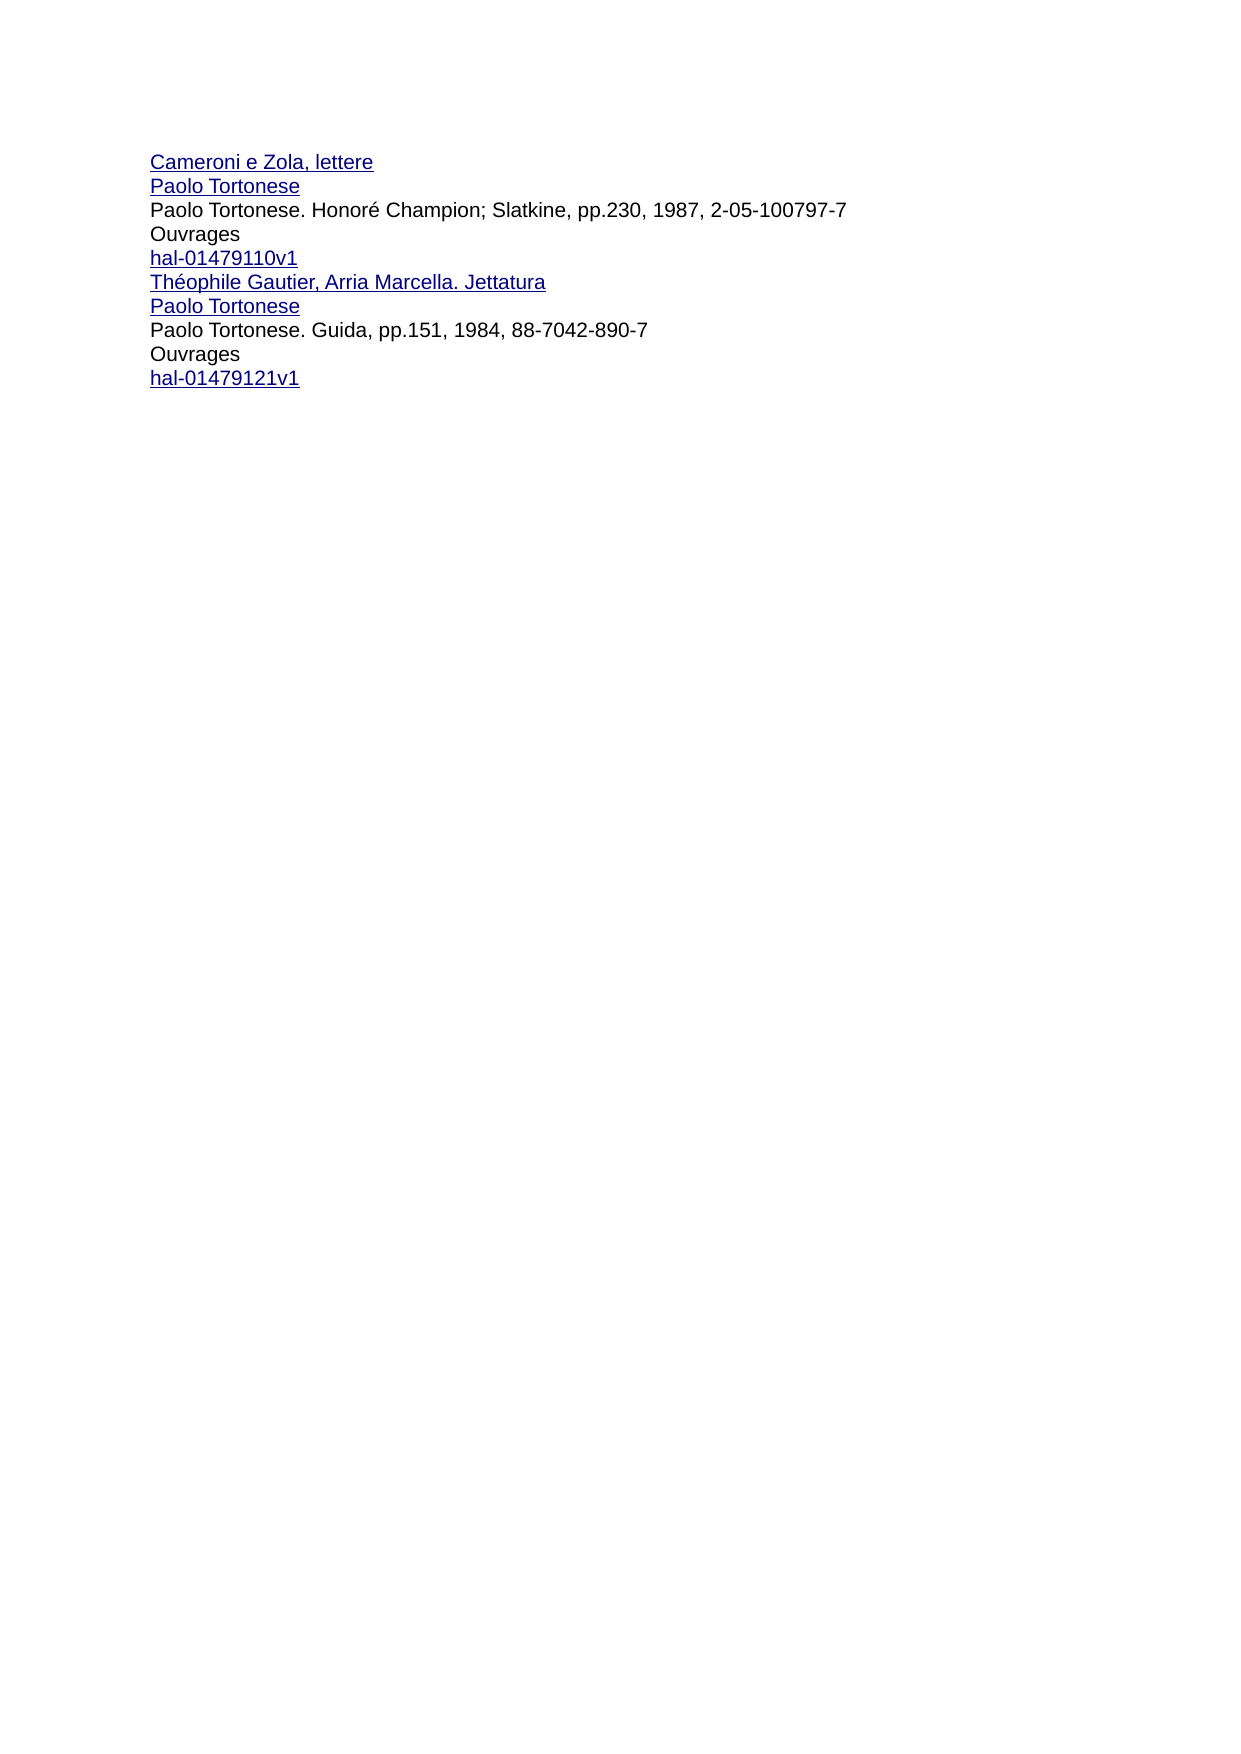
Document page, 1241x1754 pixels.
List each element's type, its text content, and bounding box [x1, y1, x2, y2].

table_cell Théophile Gautier, Arria Marcella. Jettatura Paolo Tortonese Paolo Tortonese. Guida, pp.151, 1984, 88-7042-890-7 Ouvrages hal-01479121v1 [150, 270, 1090, 389]
table_cell Cameroni e Zola, lettere Paolo Tortonese Paolo Tortonese. Honoré Champion; Slatkine, pp.230, 1987, 2-05-100797-7 Ouvrages hal-01479110v1 [150, 150, 1090, 270]
